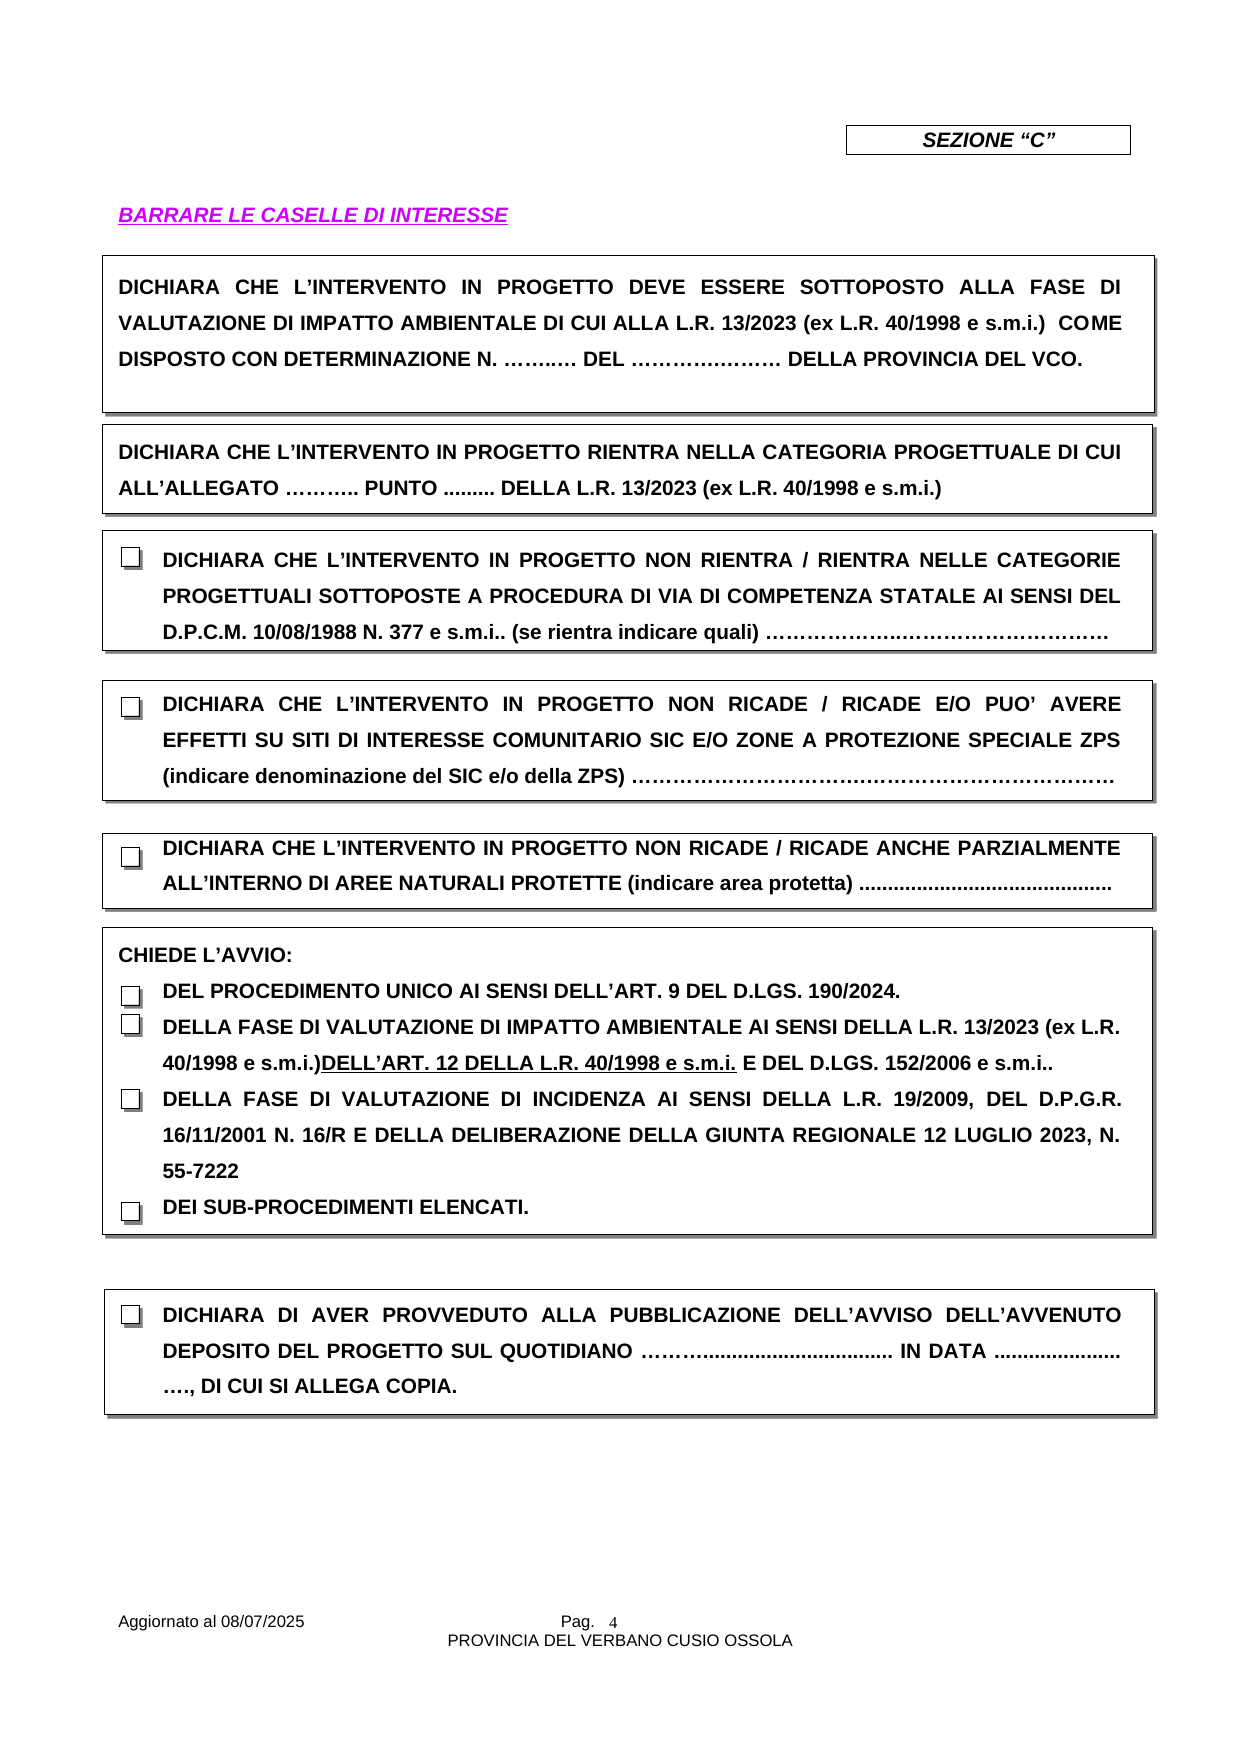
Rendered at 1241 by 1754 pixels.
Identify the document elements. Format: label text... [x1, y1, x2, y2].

text SEZIONE “C” [847, 126, 1130, 154]
text BARRARE LE CASELLE DI INTERESSE [118, 203, 1122, 227]
